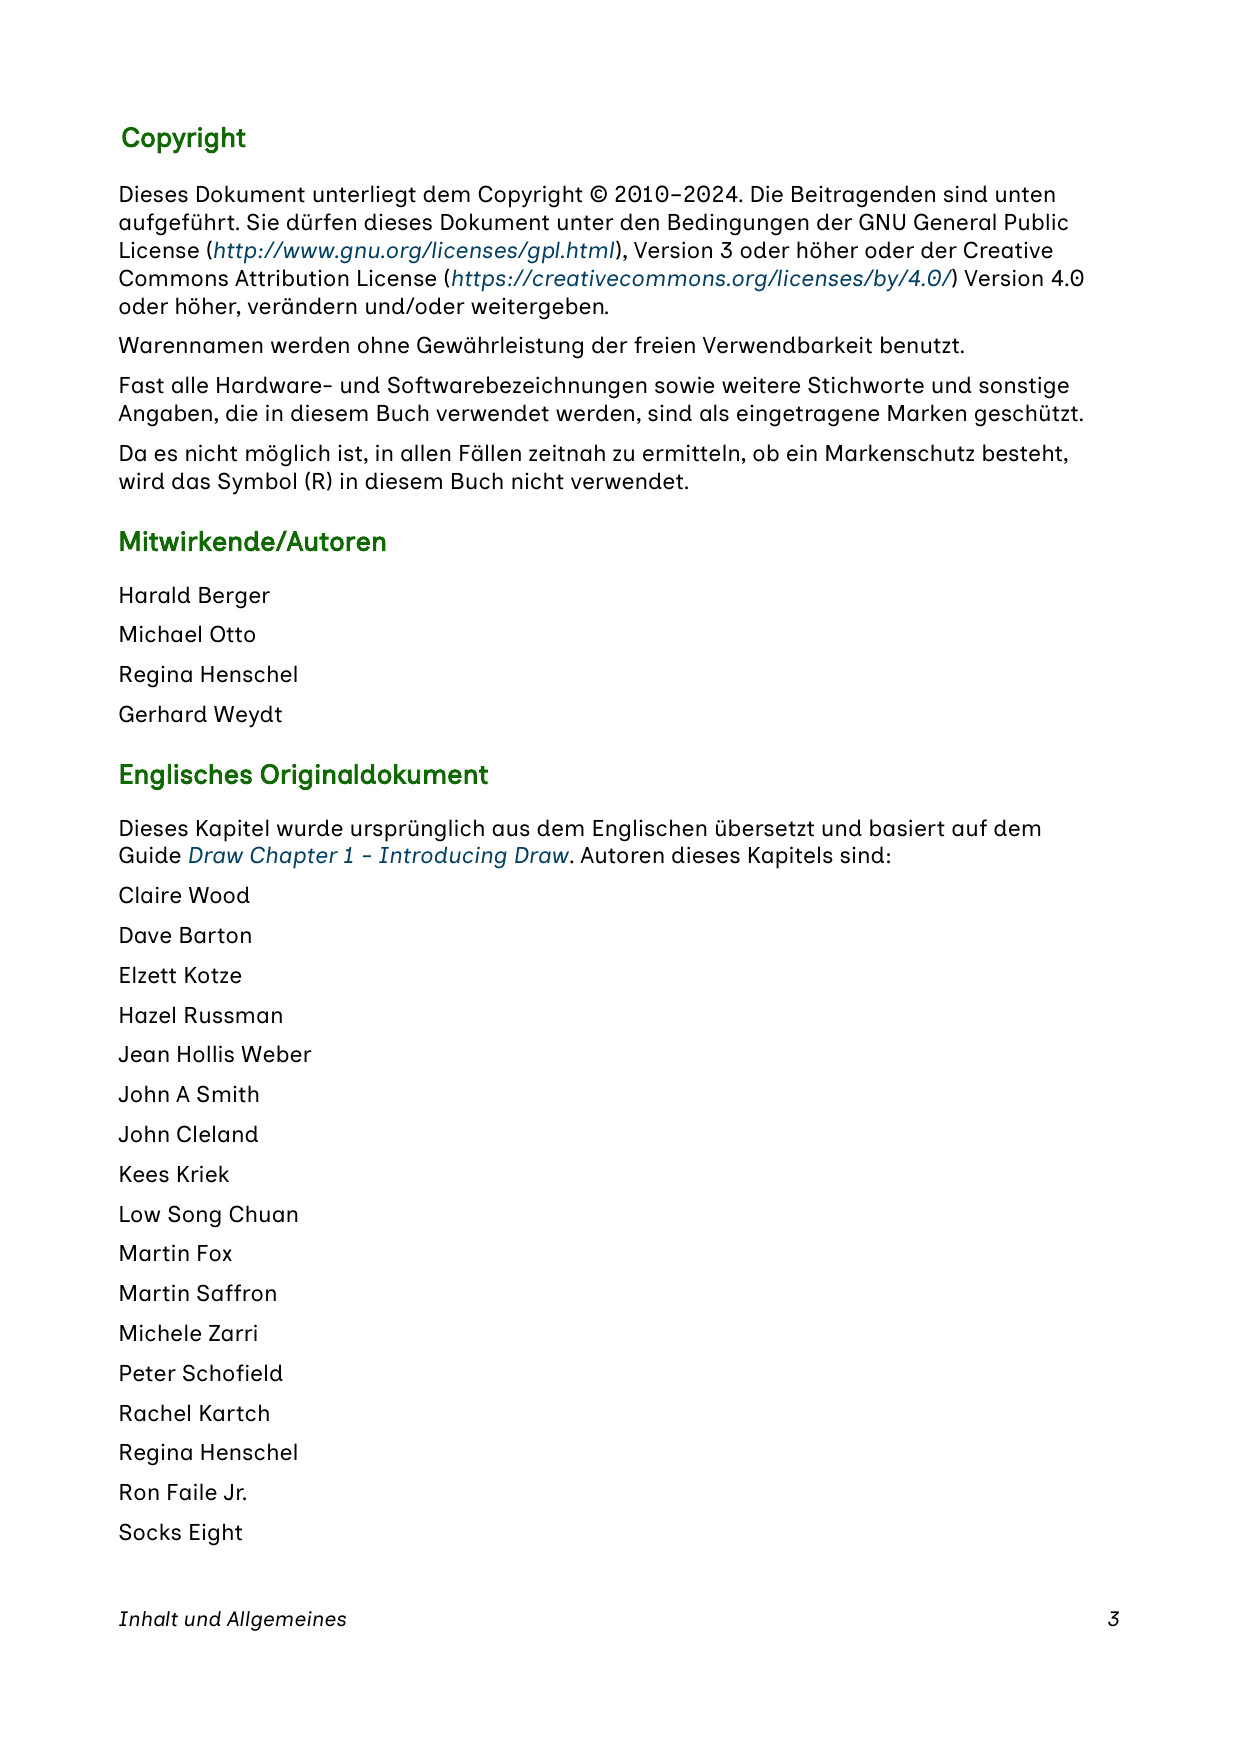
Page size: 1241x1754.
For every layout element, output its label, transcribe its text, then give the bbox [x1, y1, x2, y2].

text Michele Zarri [118, 1319, 1122, 1347]
text Low Song Chuan [118, 1200, 1122, 1228]
text Fast alle Hardware- und Softwarebezeichnungen sowie weitere Stichworte und sonstige Angaben, die in diesem Buch verwendet werden, sind als eingetragene Marken geschützt. [118, 372, 1122, 428]
text Dieses Kapitel wurde ursprünglich aus dem Englischen übersetzt und basiert auf dem Guide Draw Chapter 1 - Introducing Draw. Autoren dieses Kapitels sind: [118, 814, 1122, 870]
text Gerhard Weydt [118, 700, 1122, 728]
text Dave Barton [118, 922, 1122, 949]
text Da es nicht möglich ist, in allen Fällen zeitnah zu ermitteln, ob ein Markenschutz besteht, wird das Symbol (R) in diesem Buch nicht verwendet. [118, 439, 1122, 496]
text Michael Otto [118, 621, 1122, 649]
text Rachel Kartch [118, 1399, 1122, 1427]
subtitle Copyright [118, 118, 1122, 156]
text Ron Faile Jr. [118, 1479, 1122, 1507]
text Regina Henschel [118, 1439, 1122, 1467]
text Regina Henschel [118, 661, 1122, 689]
text Hazel Russman [118, 1001, 1122, 1029]
subtitle Mitwirkende/Autoren [118, 525, 1122, 557]
text Socks Eight [118, 1518, 1122, 1546]
text Harald Berger [118, 581, 1122, 609]
subtitle Englisches Originaldokument [118, 758, 1122, 790]
text Warennamen werden ohne Gewährleistung der freien Verwendbarkeit benutzt. [118, 332, 1122, 360]
text Claire Wood [118, 882, 1122, 910]
text John A Smith [118, 1081, 1122, 1109]
text Kees Kriek [118, 1160, 1122, 1188]
text Peter Schofield [118, 1359, 1122, 1387]
text John Cleland [118, 1121, 1122, 1148]
text Martin Saffron [118, 1280, 1122, 1308]
text Dieses Dokument unterliegt dem Copyright © 2010–2024. Die Beitragenden sind unten aufgeführt. Sie dürfen dieses Dokument unter den Bedingungen der GNU General Public License (http://www.gnu.org/licenses/gpl.html), Version 3 oder höher oder der Creative Commons Attribution License (https://creativecommons.org/licenses/by/4.0/) Version 4.0 oder höher, verändern und/oder weitergeben. [118, 180, 1122, 320]
text Martin Fox [118, 1240, 1122, 1268]
text Jean Hollis Weber [118, 1041, 1122, 1069]
text Elzett Kotze [118, 961, 1122, 989]
